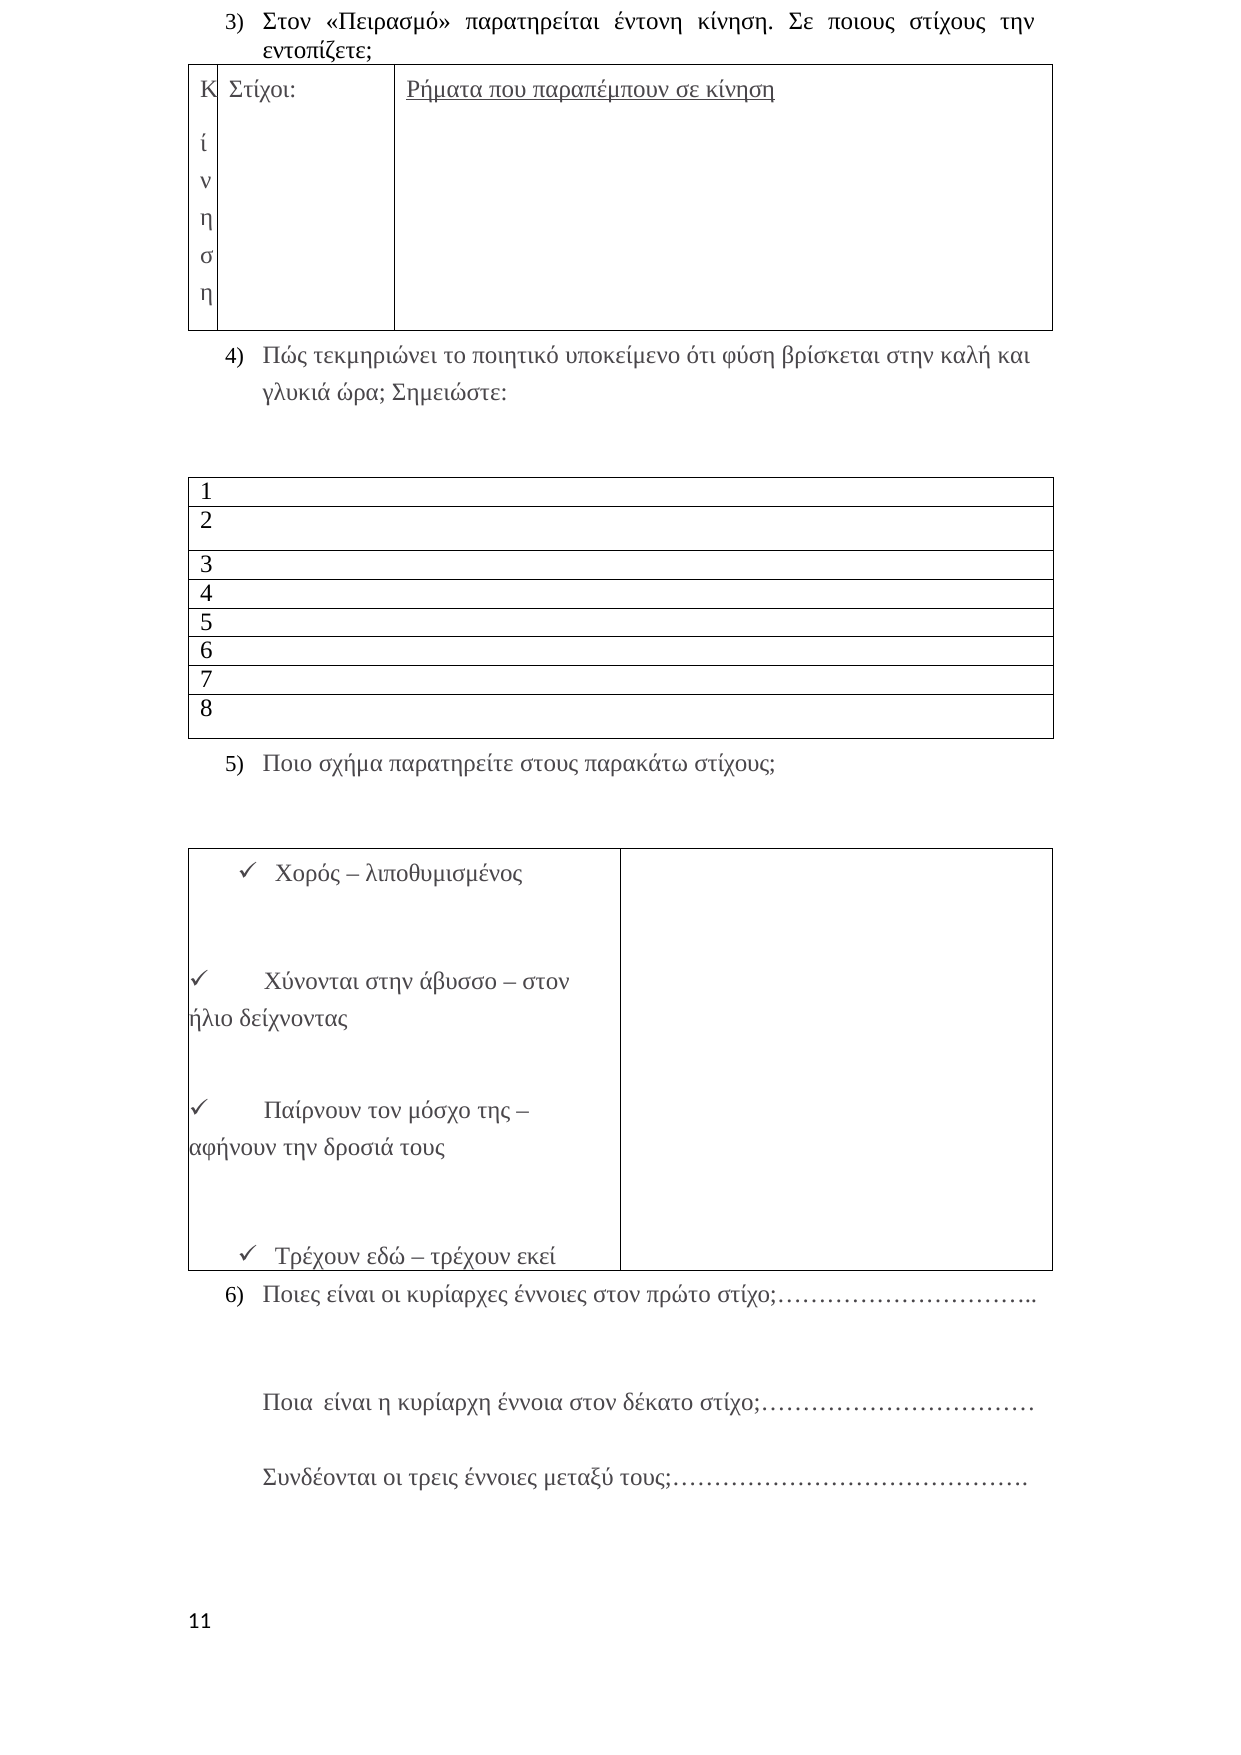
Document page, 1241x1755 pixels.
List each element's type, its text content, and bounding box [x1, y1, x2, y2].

list Ποιο σχήμα παρατηρείτε στους παρακάτω στίχους; [225, 748, 1063, 777]
table_cell 6 [189, 637, 1053, 665]
list Πώς τεκμηριώνει το ποιητικό υποκείμενο ότι φύση βρίσκεται στην καλή και γλυκιά ώρα; Σημειώστε: [225, 340, 1030, 406]
table_cell 3 [189, 551, 1053, 579]
table_header 1 [189, 478, 1053, 506]
table_header Χορός – λιποθυμισμένος Χύνονται στην άβυσσο – στον ήλιο δείχνοντας Παίρνουν τον μόσχο της – αφήνουν την δροσιά τους Τρέχουν εδώ – τρέχουν εκεί [189, 849, 620, 1269]
table_cell 5 [189, 609, 1053, 636]
list Ποιες είναι οι κυρίαρχες έννοιες στον πρώτο στίχο;………………………….. [225, 1279, 1063, 1308]
text Ποια είναι η κυρίαρχη έννοια στον δέκατο στίχο;…………………………… Συνδέονται οι τρεις έννοιες μεταξύ τους;……………………………………. [262, 1387, 1063, 1491]
table_cell 4 [189, 580, 1053, 608]
table_cell 2 [189, 507, 1053, 550]
table_header [621, 849, 1052, 1269]
table_cell 8 [189, 695, 1053, 738]
table_header Στίχοι: [218, 65, 394, 330]
table_header Κ ί ν η σ η [189, 65, 217, 330]
table_header Ρήματα που παραπέμπουν σε κίνηση [395, 65, 1052, 330]
list Στον «Πειρασμό» παρατηρείται έντονη κίνηση. Σε ποιους στίχους την εντοπίζετε; [225, 6, 1053, 64]
table_cell 7 [189, 666, 1053, 693]
